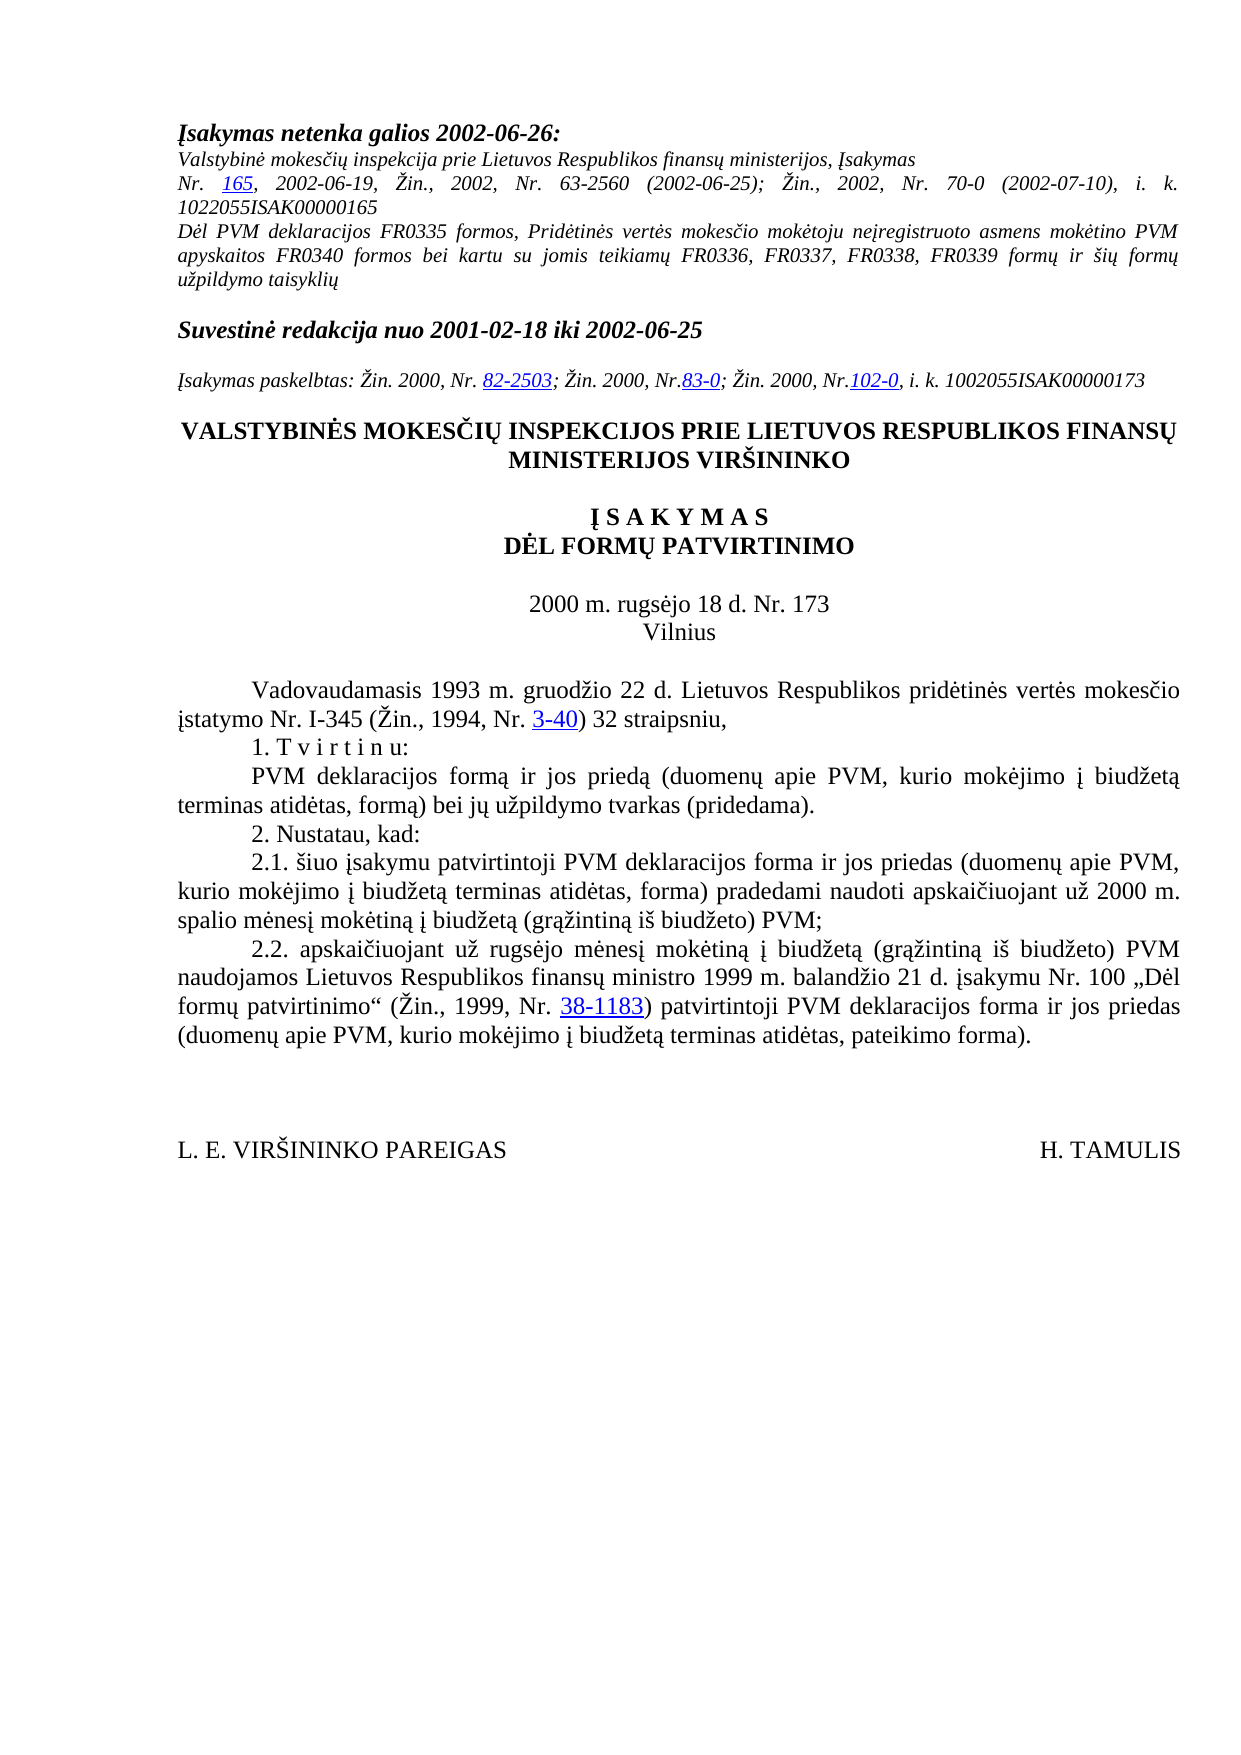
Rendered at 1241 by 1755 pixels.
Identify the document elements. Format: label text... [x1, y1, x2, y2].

text Vilnius [177, 617, 1181, 646]
text 2.1. šiuo įsakymu patvirtintoji PVM deklaracijos forma ir jos priedas (duomenų apie PVM, kurio mokėjimo į biudžetą terminas atidėtas, forma) pradedami naudoti apskaičiuojant už 2000 m. spalio mėnesį mokėtiną į biudžetą (grąžintiną iš biudžeto) PVM; [177, 847, 1181, 934]
text DĖL FORMŲ PATVIRTINIMO [177, 531, 1181, 560]
text 2. Nustatau, kad: [177, 819, 1181, 847]
text 1. Tvirtinu: [177, 732, 1181, 761]
text Įsakymas paskelbtas: Žin. 2000, Nr. 82-2503; Žin. 2000, Nr.83-0; Žin. 2000, Nr.102-0, i. k. 1002055ISAK00000173 [177, 368, 1181, 392]
text PVM deklaracijos formą ir jos priedą (duomenų apie PVM, kurio mokėjimo į biudžetą terminas atidėtas, formą) bei jų užpildymo tvarkas (pridedama). [177, 761, 1181, 819]
text VALSTYBINĖS MOKESČIŲ INSPEKCIJOS PRIE LIETUVOS RESPUBLIKOS FINANSŲ MINISTERIJOS VIRŠININKO [177, 416, 1181, 474]
text Į S A K Y M A S [177, 502, 1181, 531]
text 2.2. apskaičiuojant už rugsėjo mėnesį mokėtiną į biudžetą (grąžintiną iš biudžeto) PVM naudojamos Lietuvos Respublikos finansų ministro 1999 m. balandžio 21 d. įsakymu Nr. 100 „Dėl formų patvirtinimo“ (Žin., 1999, Nr. 38-1183) patvirtintoji PVM deklaracijos forma ir jos priedas (duomenų apie PVM, kurio mokėjimo į biudžetą terminas atidėtas, pateikimo forma). [177, 934, 1181, 1049]
text L. E. VIRŠININKO PAREIGAS H. TAMULIS [177, 1135, 1181, 1164]
text Valstybinė mokesčių inspekcija prie Lietuvos Respublikos finansų ministerijos, Įsakymas [177, 147, 1181, 171]
text 2000 m. rugsėjo 18 d. Nr. 173 [177, 589, 1181, 617]
text Nr. 165, 2002-06-19, Žin., 2002, Nr. 63-2560 (2002-06-25); Žin., 2002, Nr. 70-0 (2002-07-10), i. k. 1022055ISAK00000165 [177, 171, 1181, 219]
text Vadovaudamasis 1993 m. gruodžio 22 d. Lietuvos Respublikos pridėtinės vertės mokesčio įstatymo Nr. I-345 (Žin., 1994, Nr. 3-40) 32 straipsniu, [177, 675, 1181, 732]
text Dėl PVM deklaracijos FR0335 formos, Pridėtinės vertės mokesčio mokėtoju neįregistruoto asmens mokėtino PVM apyskaitos FR0340 formos bei kartu su jomis teikiamų FR0336, FR0337, FR0338, FR0339 formų ir šių formų užpildymo taisyklių [177, 219, 1181, 291]
text Įsakymas netenka galios 2002-06-26: [177, 118, 1181, 147]
text Suvestinė redakcija nuo 2001-02-18 iki 2002-06-25 [177, 315, 1181, 344]
